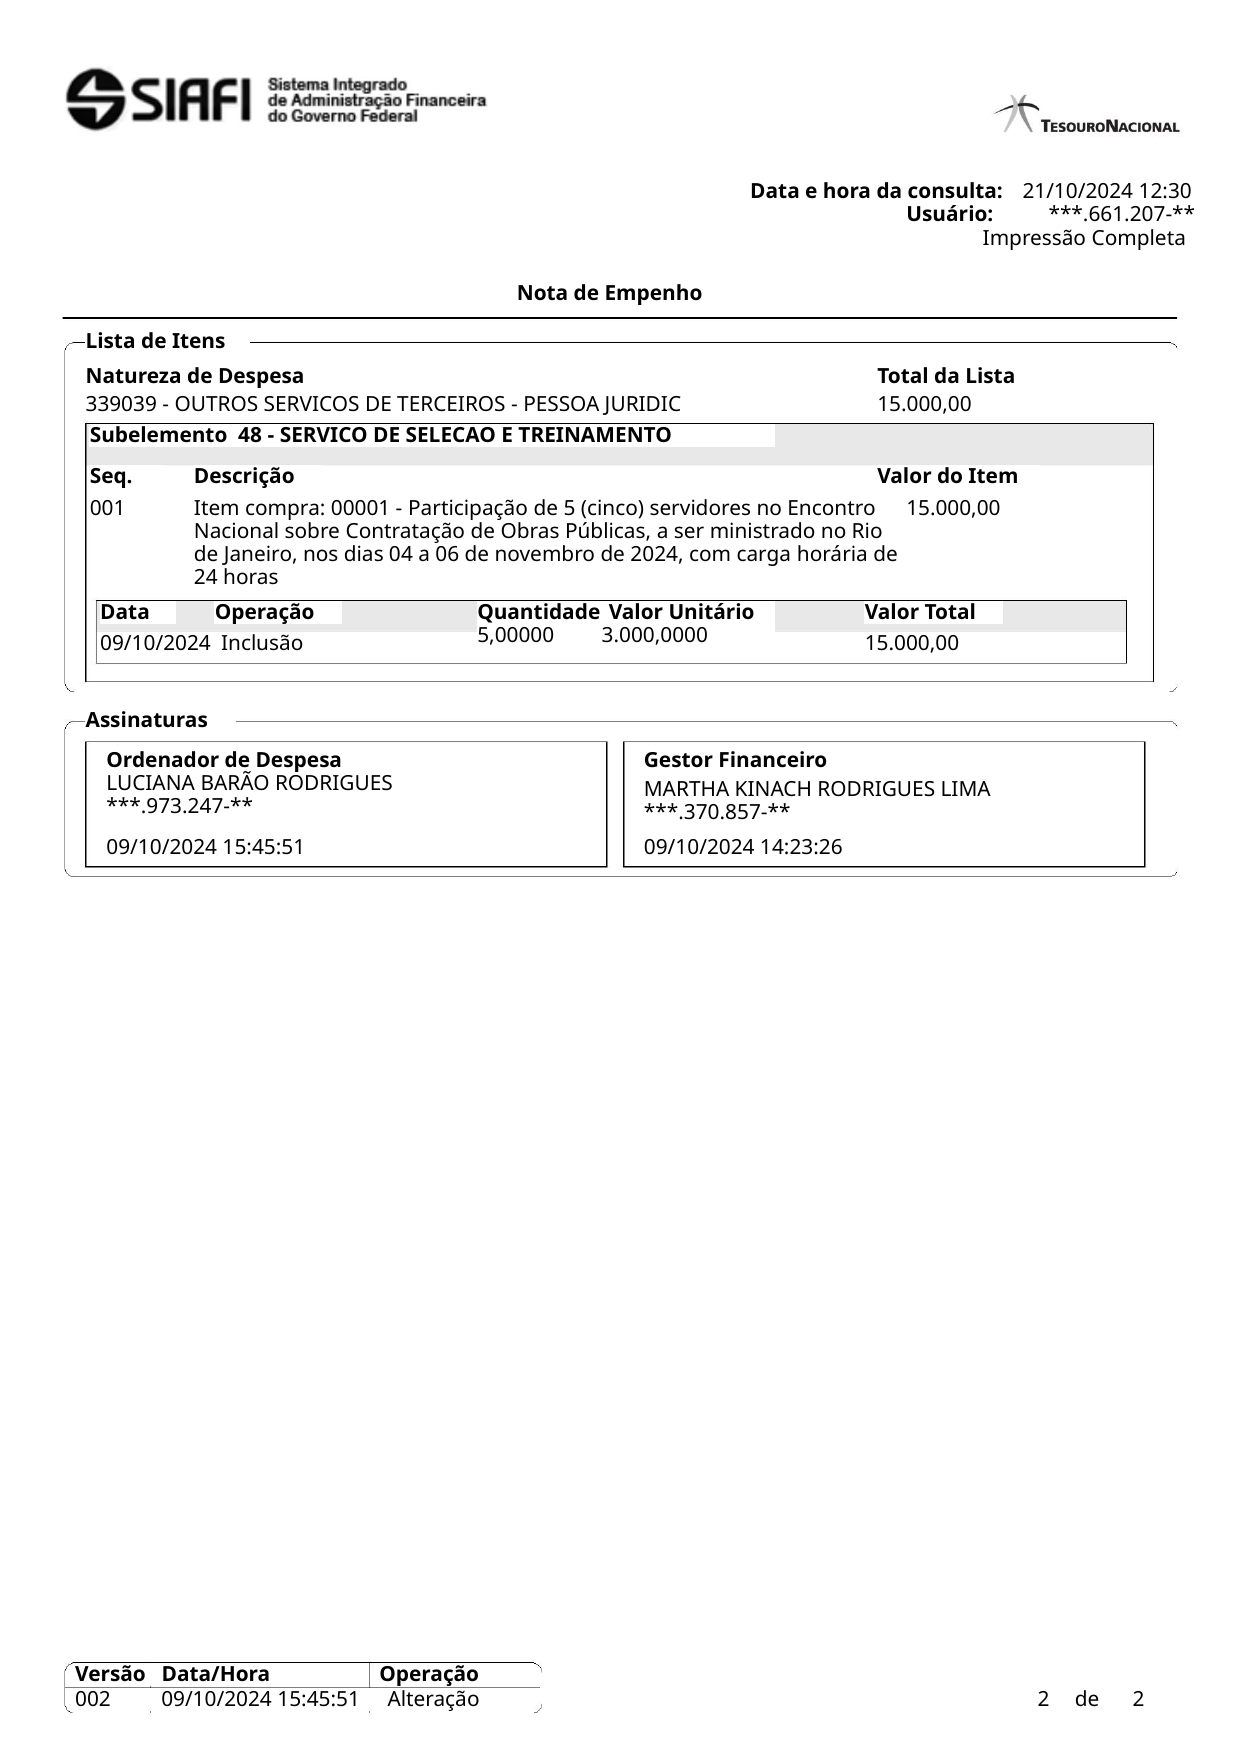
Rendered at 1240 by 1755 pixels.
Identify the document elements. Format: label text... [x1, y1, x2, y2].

text 09/10/2024 14:23:26 [644, 836, 866, 859]
text LUCIANA BARÃO RODRIGUES [106, 772, 452, 795]
text Usuário: ***.661.207-** [906, 203, 1238, 226]
text 2 [1132, 1688, 1175, 1711]
text 002 09/10/2024 15:45:51 Alteração [75, 1688, 526, 1711]
text Operação [379, 1663, 506, 1686]
text Impressão Completa [982, 226, 1238, 249]
text Operação [214, 601, 342, 624]
text Valor Total [864, 601, 1003, 624]
text Versão Data/Hora [75, 1663, 290, 1686]
text 2 [1037, 1688, 1074, 1711]
text Subelemento 48 - SERVICO DE SELECAO E TREINAMENTO [89, 424, 775, 447]
text de Janeiro, nos dias 04 a 06 de novembro de 2024, com carga horária de [194, 543, 1086, 566]
text 15.000,00 [864, 632, 988, 655]
text 24 horas [194, 566, 1086, 589]
text Data e hora da consulta: 21/10/2024 12:30 [750, 180, 1238, 203]
text Nota de Empenho [517, 282, 725, 305]
text Assinaturas [85, 709, 236, 732]
text 09/10/2024 Inclusão [100, 632, 323, 655]
text Item compra: 00001 - Participação de 5 (cinco) servidores no Encontro 15.000,00 [194, 497, 1086, 520]
text 001 [89, 497, 156, 520]
text Total da Lista [877, 365, 1042, 388]
text Nacional sobre Contratação de Obras Públicas, a ser ministrado no Rio [194, 520, 1086, 543]
text 09/10/2024 15:45:51 [106, 836, 328, 859]
text Valor do Item [877, 465, 1040, 488]
text 5,00000 3.000,0000 [477, 624, 775, 647]
text Descrição [194, 465, 324, 488]
text ***.370.857-** [644, 801, 1056, 824]
text Data [100, 601, 176, 624]
text de [1074, 1688, 1129, 1711]
text Seq. [89, 465, 165, 488]
text Gestor Financeiro [644, 749, 853, 772]
text Ordenador de Despesa [106, 749, 452, 772]
text ***.973.247-** [106, 795, 452, 818]
text 15.000,00 [877, 392, 1001, 416]
text Natureza de Despesa [85, 365, 326, 388]
text Quantidade Valor Unitário [477, 601, 775, 624]
text Lista de Itens [85, 330, 250, 353]
text MARTHA KINACH RODRIGUES LIMA [644, 778, 1056, 801]
text 339039 - OUTROS SERVICOS DE TERCEIROS - PESSOA JURIDIC [85, 392, 826, 416]
